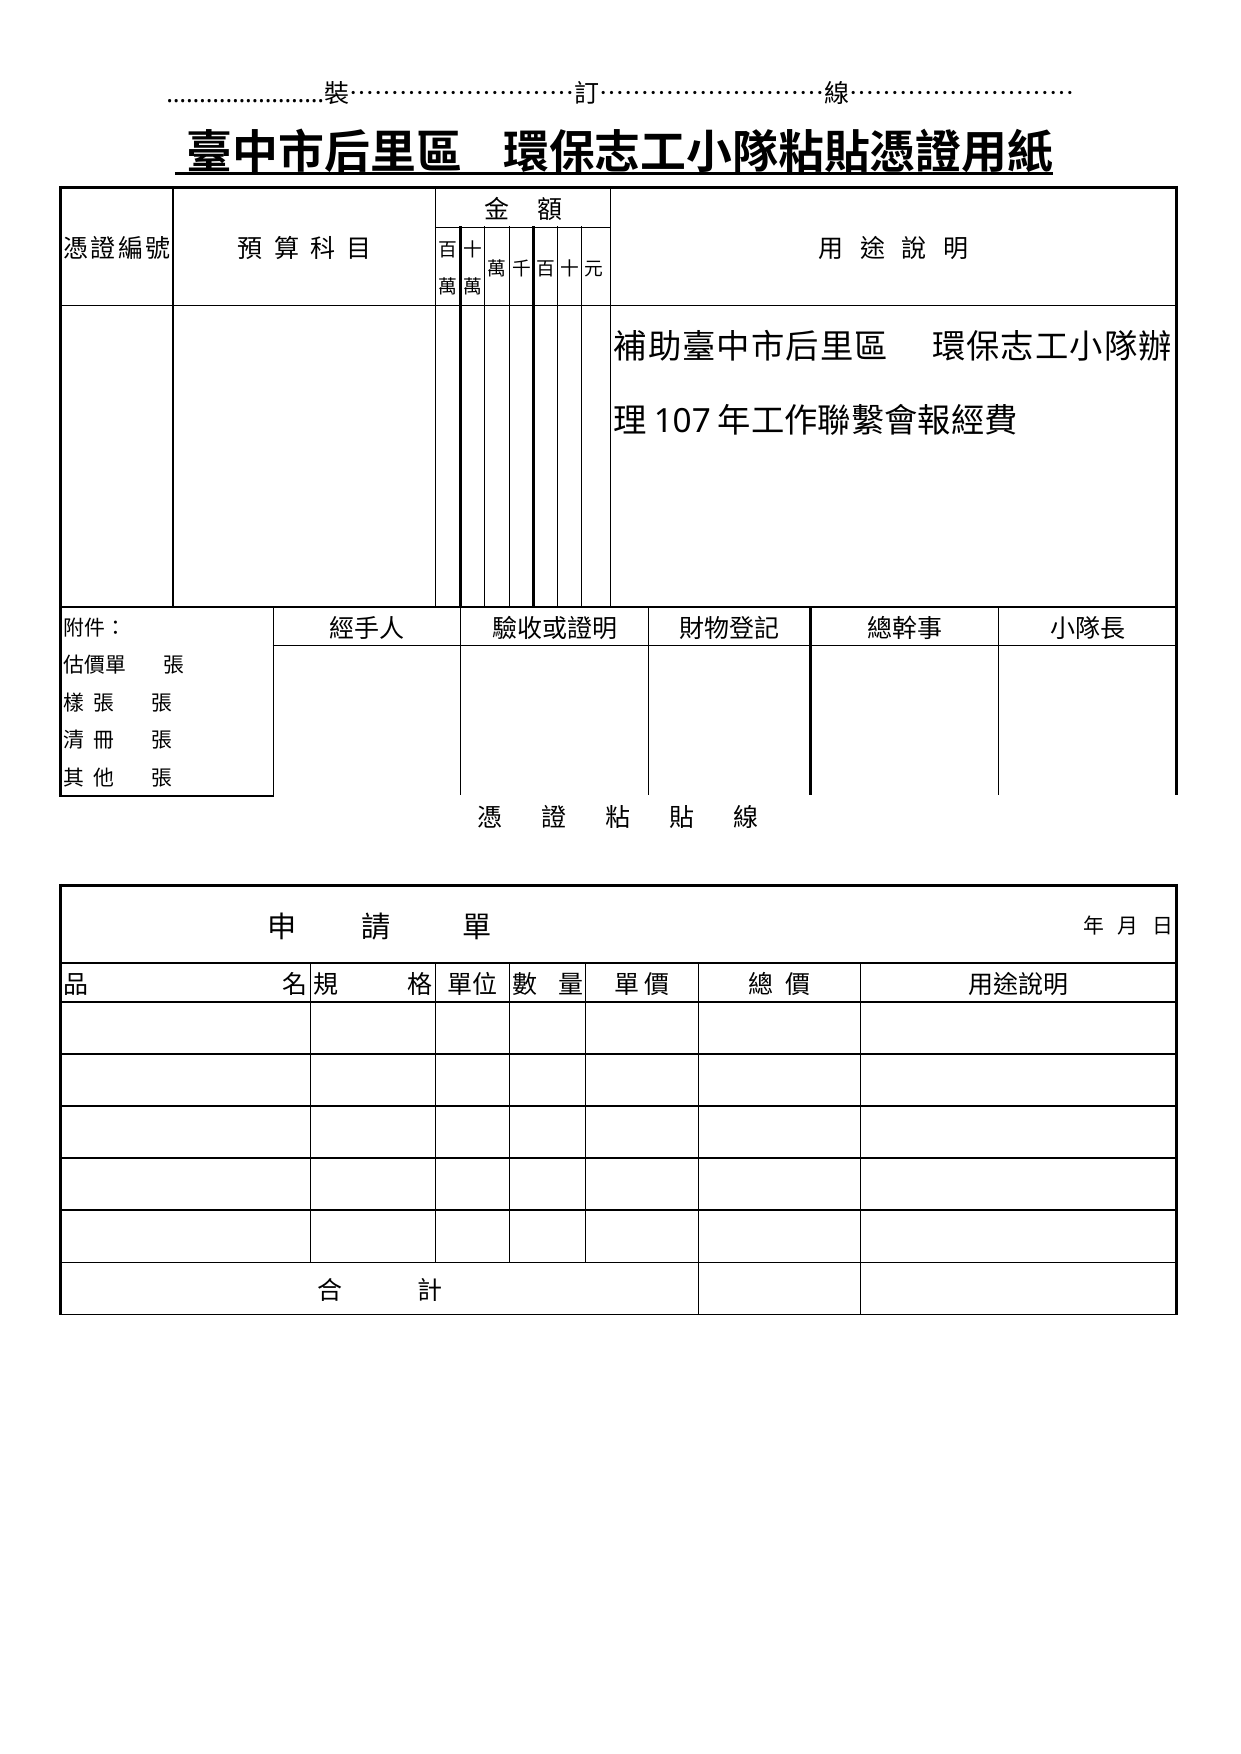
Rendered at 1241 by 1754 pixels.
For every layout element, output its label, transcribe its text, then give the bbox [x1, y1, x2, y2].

table_cell 數量 [510, 964, 585, 1001]
table_cell 補助臺中市后里區 環保志工小隊辦理107年工作聯繫會報經費 [611, 306, 1175, 606]
table_cell 百萬 [436, 228, 459, 304]
table_header 金 額 [436, 189, 610, 226]
table_cell 規格 [311, 964, 435, 1001]
table_cell [861, 1055, 1175, 1105]
table_cell 憑 證 粘 貼 線 [61, 795, 1176, 884]
table_cell [586, 1107, 698, 1157]
table_cell [62, 1211, 310, 1261]
table_cell 單位 [436, 964, 509, 1001]
table_cell [436, 306, 459, 606]
table_header 憑證編號 [62, 189, 172, 304]
table_cell 合 計 [62, 1263, 698, 1313]
table_cell [436, 1211, 509, 1261]
table_cell [649, 646, 809, 795]
table_cell [311, 1055, 435, 1105]
table_cell [62, 306, 172, 606]
table_cell [812, 646, 998, 795]
table_cell 申 請 單 [62, 887, 698, 962]
table_cell [586, 1003, 698, 1053]
table_cell 千 [510, 228, 532, 304]
table_cell [62, 1055, 310, 1105]
table_cell [861, 1263, 1175, 1313]
table_cell [699, 1263, 860, 1313]
table_cell [510, 306, 532, 606]
table_cell 用途說明 [861, 964, 1175, 1001]
table_cell [861, 1159, 1175, 1209]
table_cell [62, 1107, 310, 1157]
table_cell 十 [558, 228, 581, 304]
table_cell 年 月 日 [698, 887, 1175, 962]
table_cell [436, 1055, 509, 1105]
table_cell [699, 1055, 860, 1105]
table_cell [586, 1159, 698, 1209]
table_cell [510, 1003, 585, 1053]
table_cell [861, 1003, 1175, 1053]
table_cell [699, 1159, 860, 1209]
text ……………………裝………………………訂………………………線……………………… [50, 73, 1191, 111]
table_cell [510, 1211, 585, 1261]
table_cell [311, 1003, 435, 1053]
table_cell 總幹事 [812, 608, 998, 645]
table_cell [535, 306, 557, 606]
table_cell [510, 1055, 585, 1105]
table_cell [861, 1211, 1175, 1261]
table_cell [62, 1003, 310, 1053]
table_cell [462, 306, 484, 606]
table_cell 萬 [485, 228, 509, 304]
table_cell [311, 1211, 435, 1261]
table_cell [485, 306, 509, 606]
table_cell [510, 1107, 585, 1157]
table_cell [311, 1159, 435, 1209]
table_header 預 算 科 目 [174, 189, 435, 304]
table_cell [510, 1159, 585, 1209]
table_cell [558, 306, 581, 606]
table_cell [699, 1107, 860, 1157]
text 臺中市后里區 環保志工小隊粘貼憑證用紙 [37, 111, 1191, 186]
table_cell 小隊長 [999, 608, 1175, 645]
table_cell [699, 1003, 860, 1053]
table_cell 驗收或證明 [461, 608, 648, 645]
table_cell 百 [535, 228, 557, 304]
table_cell [999, 646, 1175, 795]
table_cell 品名 [62, 964, 310, 1001]
table_cell [582, 306, 610, 606]
table_cell [586, 1211, 698, 1261]
table_cell [586, 1055, 698, 1105]
table_cell 總 價 [699, 964, 860, 1001]
table_cell [274, 646, 460, 795]
table_cell [461, 646, 648, 795]
table_cell [62, 1159, 310, 1209]
table_cell 經手人 [274, 608, 460, 645]
table_cell 單 價 [586, 964, 698, 1001]
table_cell [436, 1107, 509, 1157]
table_cell [436, 1159, 509, 1209]
table_cell [436, 1003, 509, 1053]
table_cell [861, 1107, 1175, 1157]
table_cell 附件： 估價單 張 樣 張 張 清 冊 張 其 他 張 [62, 608, 273, 795]
table_cell 財物登記 [649, 608, 809, 645]
table_header 用 途 說 明 [611, 189, 1175, 304]
table_cell [311, 1107, 435, 1157]
table_cell [174, 306, 435, 606]
table_cell 元 [582, 228, 610, 304]
table_cell [699, 1211, 860, 1261]
table_cell 十萬 [462, 228, 484, 304]
